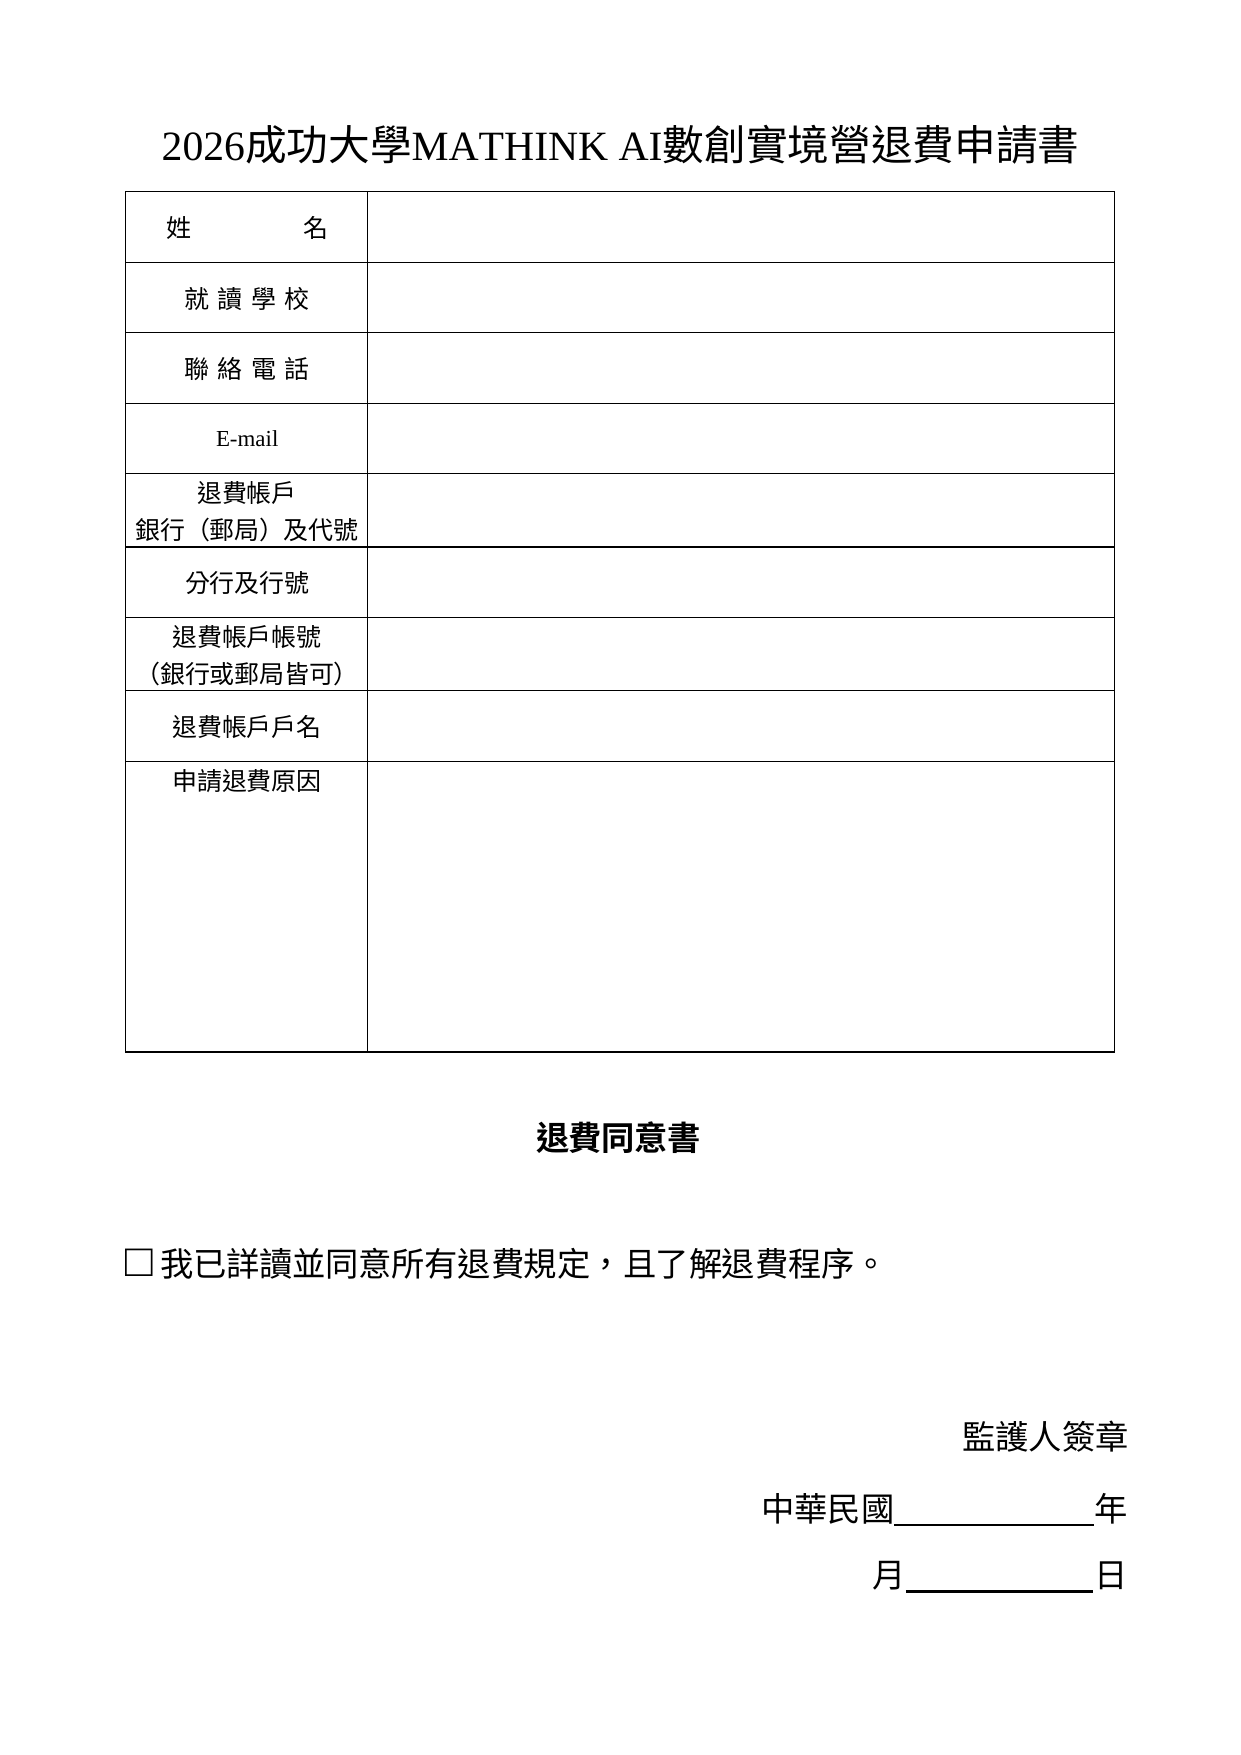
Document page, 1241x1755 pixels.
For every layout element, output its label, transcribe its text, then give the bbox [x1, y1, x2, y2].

table_cell 退費帳戶戶名 [126, 691, 367, 761]
table_cell [368, 618, 1114, 690]
table_cell 退費帳戶帳號 （銀行或郵局皆可） [126, 618, 367, 690]
text 2026成功大學MATHINK AI數創實境營退費申請書 [112, 112, 1128, 172]
text 中華民國 年 月 日 [552, 1468, 1128, 1601]
table_cell 申請退費原因 [126, 762, 367, 1051]
table_cell E-mail [126, 404, 367, 473]
text 退費同意書 [289, 1111, 948, 1160]
table_header 姓 名 [126, 192, 367, 262]
table_cell 分行及行號 [126, 548, 367, 617]
table_cell 聯絡電話 [126, 333, 367, 402]
table_cell [368, 333, 1114, 402]
table_cell [368, 404, 1114, 473]
text 監護人簽章 [590, 1396, 1128, 1462]
text □ 我已詳讀並同意所有退費規定，且了解退費程序。 [125, 1227, 1128, 1290]
table_cell 就讀學校 [126, 263, 367, 332]
table_cell [368, 474, 1114, 546]
table_cell [368, 691, 1114, 761]
table_cell 退費帳戶 銀行（郵局）及代號 [126, 474, 367, 546]
table_cell [368, 548, 1114, 617]
table_cell [368, 263, 1114, 332]
table_cell [368, 762, 1114, 1051]
table_header [368, 192, 1114, 262]
